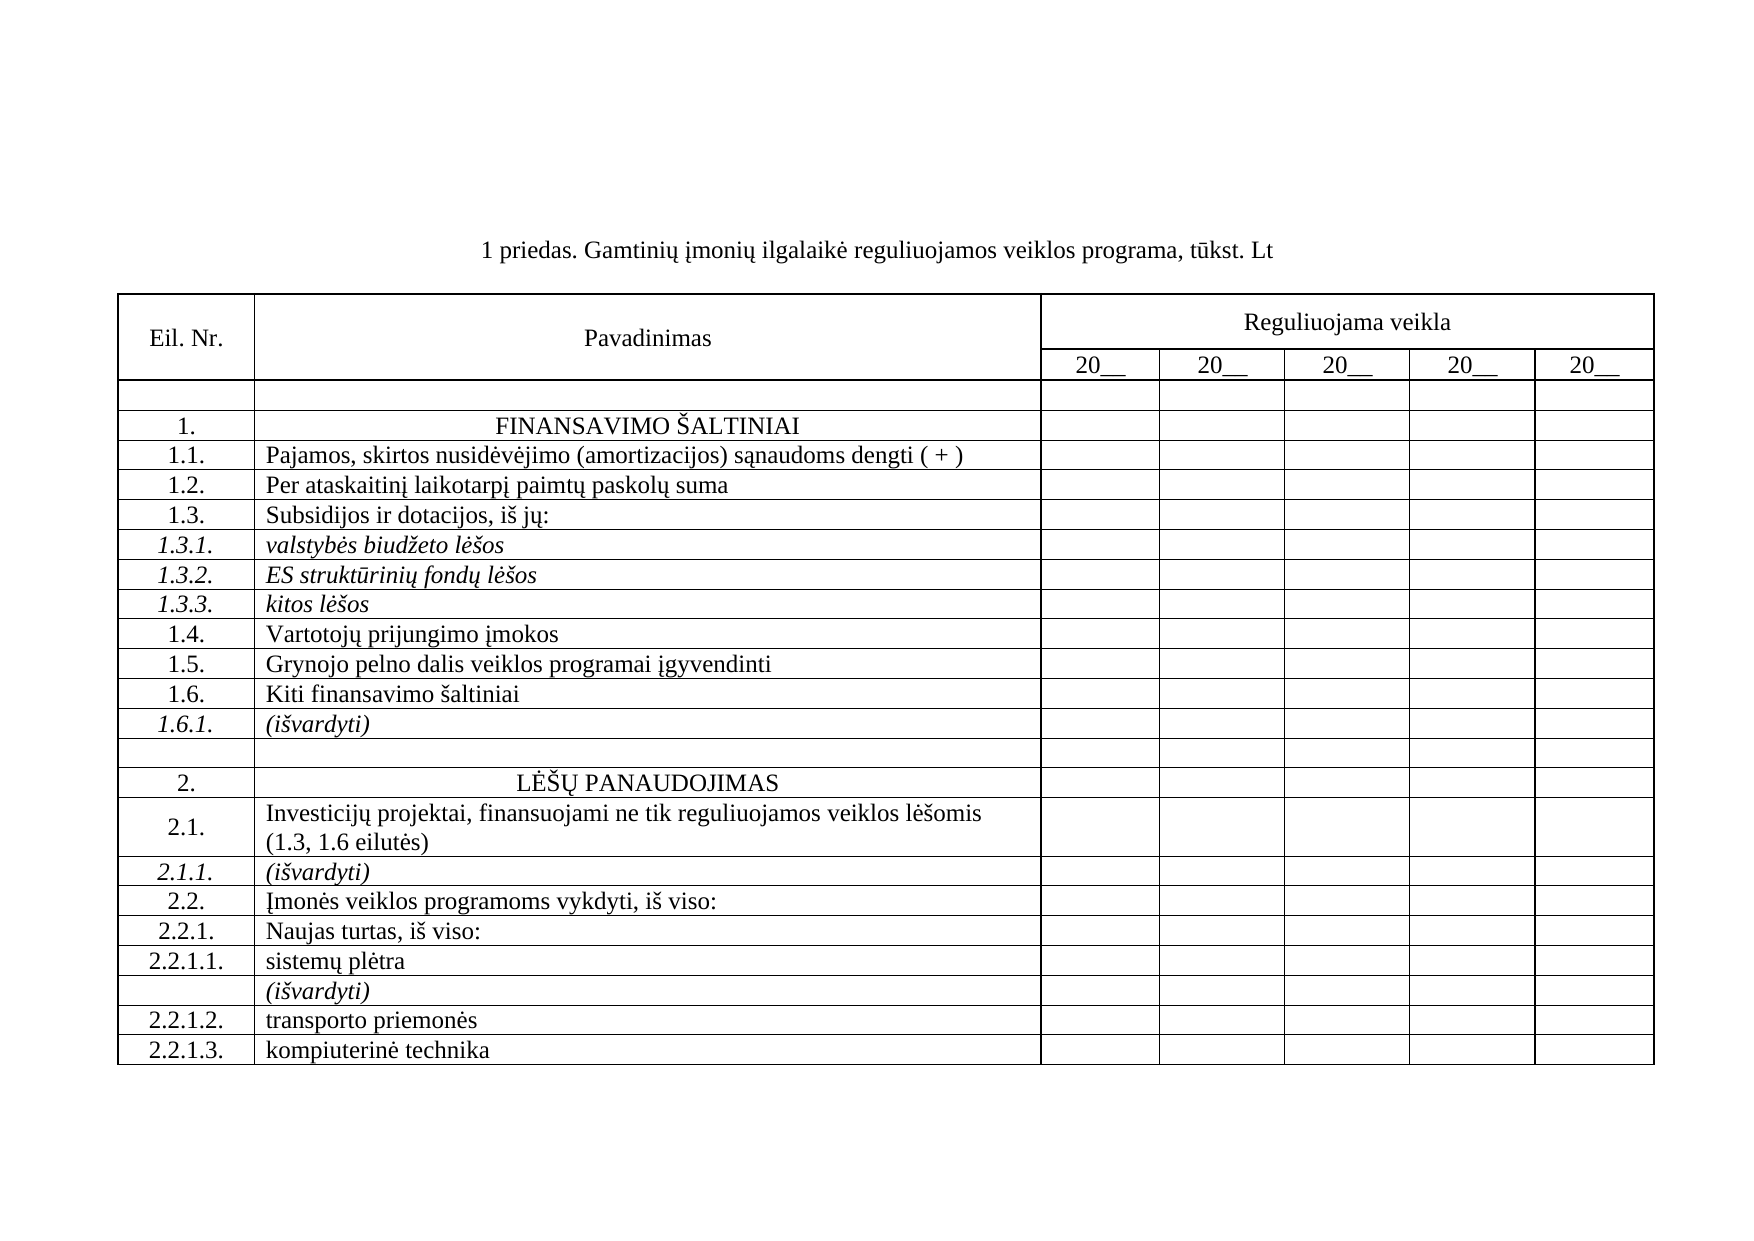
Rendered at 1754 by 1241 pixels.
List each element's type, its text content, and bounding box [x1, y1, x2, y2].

table_cell [255, 739, 1040, 767]
table_cell kitos lėšos [255, 590, 1040, 618]
table_cell Investicijų projektai, finansuojami ne tik reguliuojamos veiklos lėšomis (1.3, 1.6 eilutės) [255, 798, 1040, 856]
table_cell [255, 381, 1040, 410]
table_cell [1285, 500, 1409, 529]
table_cell [1042, 857, 1159, 885]
table_cell [1285, 530, 1409, 559]
table_cell [1042, 619, 1159, 648]
table_cell [1285, 560, 1409, 588]
table_header Reguliuojama veikla [1042, 295, 1653, 348]
table_cell [1042, 590, 1159, 618]
table_cell Subsidijos ir dotacijos, iš jų: [255, 500, 1040, 529]
table_cell 1.4. [119, 619, 254, 648]
table_cell 2.2.1.2. [119, 1006, 254, 1034]
table_cell [1536, 500, 1653, 529]
table_cell [1285, 916, 1409, 945]
table_cell [1160, 739, 1284, 767]
table_cell [1042, 470, 1159, 499]
table_cell [119, 739, 254, 767]
table_cell valstybės biudžeto lėšos [255, 530, 1040, 559]
table_cell [1042, 679, 1159, 708]
table_cell [119, 381, 254, 410]
table_cell [1160, 1035, 1284, 1064]
table_cell 2.2.1.1. [119, 946, 254, 975]
table_cell [1285, 441, 1409, 469]
table_cell 20__ [1042, 350, 1159, 379]
table_cell [1042, 530, 1159, 559]
table_cell [1536, 590, 1653, 618]
table_cell [1042, 441, 1159, 469]
table_cell LĖŠŲ PANAUDOJIMAS [255, 768, 1040, 797]
table_cell [1285, 886, 1409, 915]
table_cell [1536, 470, 1653, 499]
table_cell [119, 976, 254, 1004]
table_cell [1160, 411, 1284, 439]
table_cell [1536, 381, 1653, 410]
table_cell 1.3.2. [119, 560, 254, 588]
table_cell (išvardyti) [255, 709, 1040, 737]
table_cell [1410, 946, 1534, 975]
table_cell [1285, 739, 1409, 767]
table_cell 2.1.1. [119, 857, 254, 885]
table_cell [1042, 411, 1159, 439]
table_cell [1160, 560, 1284, 588]
table_cell [1410, 381, 1534, 410]
table_cell [1160, 500, 1284, 529]
table_cell kompiuterinė technika [255, 1035, 1040, 1064]
table_cell [1160, 590, 1284, 618]
table_cell [1042, 739, 1159, 767]
table_cell 20__ [1160, 350, 1284, 379]
table_cell 2.2. [119, 886, 254, 915]
table_cell 1.6. [119, 679, 254, 708]
table_cell Kiti finansavimo šaltiniai [255, 679, 1040, 708]
table_header Pavadinimas [255, 295, 1040, 379]
table_cell [1160, 916, 1284, 945]
table_cell 1.1. [119, 441, 254, 469]
table_cell [1160, 946, 1284, 975]
table_cell [1410, 470, 1534, 499]
table_cell [1536, 1035, 1653, 1064]
table_cell [1536, 709, 1653, 737]
table_cell [1042, 381, 1159, 410]
table_cell [1410, 976, 1534, 1004]
table_cell [1285, 619, 1409, 648]
table_cell [1410, 560, 1534, 588]
table_cell [1536, 976, 1653, 1004]
table_cell [1042, 1035, 1159, 1064]
table_cell (išvardyti) [255, 976, 1040, 1004]
table_cell [1410, 679, 1534, 708]
table_cell 1.3. [119, 500, 254, 529]
table_cell [1410, 916, 1534, 945]
table_cell 1. [119, 411, 254, 439]
table_cell [1042, 798, 1159, 856]
table_cell 1.3.3. [119, 590, 254, 618]
table_cell [1160, 649, 1284, 678]
table_cell [1285, 857, 1409, 885]
table_cell [1410, 798, 1534, 856]
table_cell [1410, 857, 1534, 885]
table_cell 1.2. [119, 470, 254, 499]
table_cell [1285, 649, 1409, 678]
table_cell [1285, 1035, 1409, 1064]
table_cell 2.1. [119, 798, 254, 856]
table_cell [1042, 500, 1159, 529]
table_cell [1536, 857, 1653, 885]
table_cell [1160, 470, 1284, 499]
table_cell ES struktūrinių fondų lėšos [255, 560, 1040, 588]
table_cell [1160, 709, 1284, 737]
table_cell Naujas turtas, iš viso: [255, 916, 1040, 945]
table_cell [1536, 946, 1653, 975]
table_cell Per ataskaitinį laikotarpį paimtų paskolų suma [255, 470, 1040, 499]
table_cell [1536, 798, 1653, 856]
table_cell [1536, 916, 1653, 945]
table_cell sistemų plėtra [255, 946, 1040, 975]
table_cell [1285, 1006, 1409, 1034]
table_cell [1285, 946, 1409, 975]
table_cell [1536, 560, 1653, 588]
table_cell Įmonės veiklos programoms vykdyti, iš viso: [255, 886, 1040, 915]
table_cell [1536, 739, 1653, 767]
table_cell [1042, 649, 1159, 678]
table_cell [1285, 590, 1409, 618]
table_cell [1160, 798, 1284, 856]
table_cell [1410, 709, 1534, 737]
table_cell [1285, 411, 1409, 439]
table_cell [1160, 857, 1284, 885]
table_cell [1410, 886, 1534, 915]
table_cell [1160, 679, 1284, 708]
table_cell 1.5. [119, 649, 254, 678]
table_cell [1160, 619, 1284, 648]
table_cell [1536, 1006, 1653, 1034]
table_cell FINANSAVIMO ŠALTINIAI [255, 411, 1040, 439]
table_cell [1410, 1006, 1534, 1034]
table_cell [1536, 886, 1653, 915]
table_cell [1042, 768, 1159, 797]
table_cell [1042, 946, 1159, 975]
table_cell [1536, 679, 1653, 708]
table_cell Vartotojų prijungimo įmokos [255, 619, 1040, 648]
table_cell [1042, 976, 1159, 1004]
table_cell [1160, 1006, 1284, 1034]
table_cell 20__ [1285, 350, 1409, 379]
text 1 priedas. Gamtinių įmonių ilgalaikė reguliuojamos veiklos programa, tūkst. Lt [118, 235, 1636, 264]
table_cell [1285, 381, 1409, 410]
table_cell transporto priemonės [255, 1006, 1040, 1034]
table_cell [1042, 886, 1159, 915]
table_cell [1410, 619, 1534, 648]
table_cell [1160, 886, 1284, 915]
table_cell [1536, 411, 1653, 439]
table_cell [1536, 530, 1653, 559]
table_cell 20__ [1410, 350, 1534, 379]
table_cell [1410, 739, 1534, 767]
table_cell [1410, 500, 1534, 529]
table_cell [1536, 619, 1653, 648]
table_cell 1.3.1. [119, 530, 254, 559]
table_cell [1410, 768, 1534, 797]
table_cell [1410, 1035, 1534, 1064]
table_cell 2.2.1.3. [119, 1035, 254, 1064]
table_cell 2.2.1. [119, 916, 254, 945]
table_cell [1285, 976, 1409, 1004]
table_cell [1160, 441, 1284, 469]
table_cell [1160, 530, 1284, 559]
table_cell Grynojo pelno dalis veiklos programai įgyvendinti [255, 649, 1040, 678]
table_cell [1160, 381, 1284, 410]
table_cell [1536, 441, 1653, 469]
table_cell [1160, 976, 1284, 1004]
table_cell [1410, 441, 1534, 469]
table_cell 2. [119, 768, 254, 797]
table_cell [1285, 709, 1409, 737]
table_cell [1042, 916, 1159, 945]
table_cell [1285, 798, 1409, 856]
table_cell [1042, 1006, 1159, 1034]
table_cell [1042, 709, 1159, 737]
table_cell (išvardyti) [255, 857, 1040, 885]
table_cell [1536, 649, 1653, 678]
table_cell [1042, 560, 1159, 588]
table_cell [1160, 768, 1284, 797]
table_cell 20__ [1536, 350, 1653, 379]
table_cell [1410, 411, 1534, 439]
table_cell [1285, 470, 1409, 499]
table_cell [1285, 768, 1409, 797]
table_cell Pajamos, skirtos nusidėvėjimo (amortizacijos) sąnaudoms dengti ( + ) [255, 441, 1040, 469]
table_cell [1536, 768, 1653, 797]
table_cell [1410, 530, 1534, 559]
table_cell [1410, 590, 1534, 618]
table_header Eil. Nr. [119, 295, 254, 379]
table_cell [1285, 679, 1409, 708]
table_cell [1410, 649, 1534, 678]
table_cell 1.6.1. [119, 709, 254, 737]
